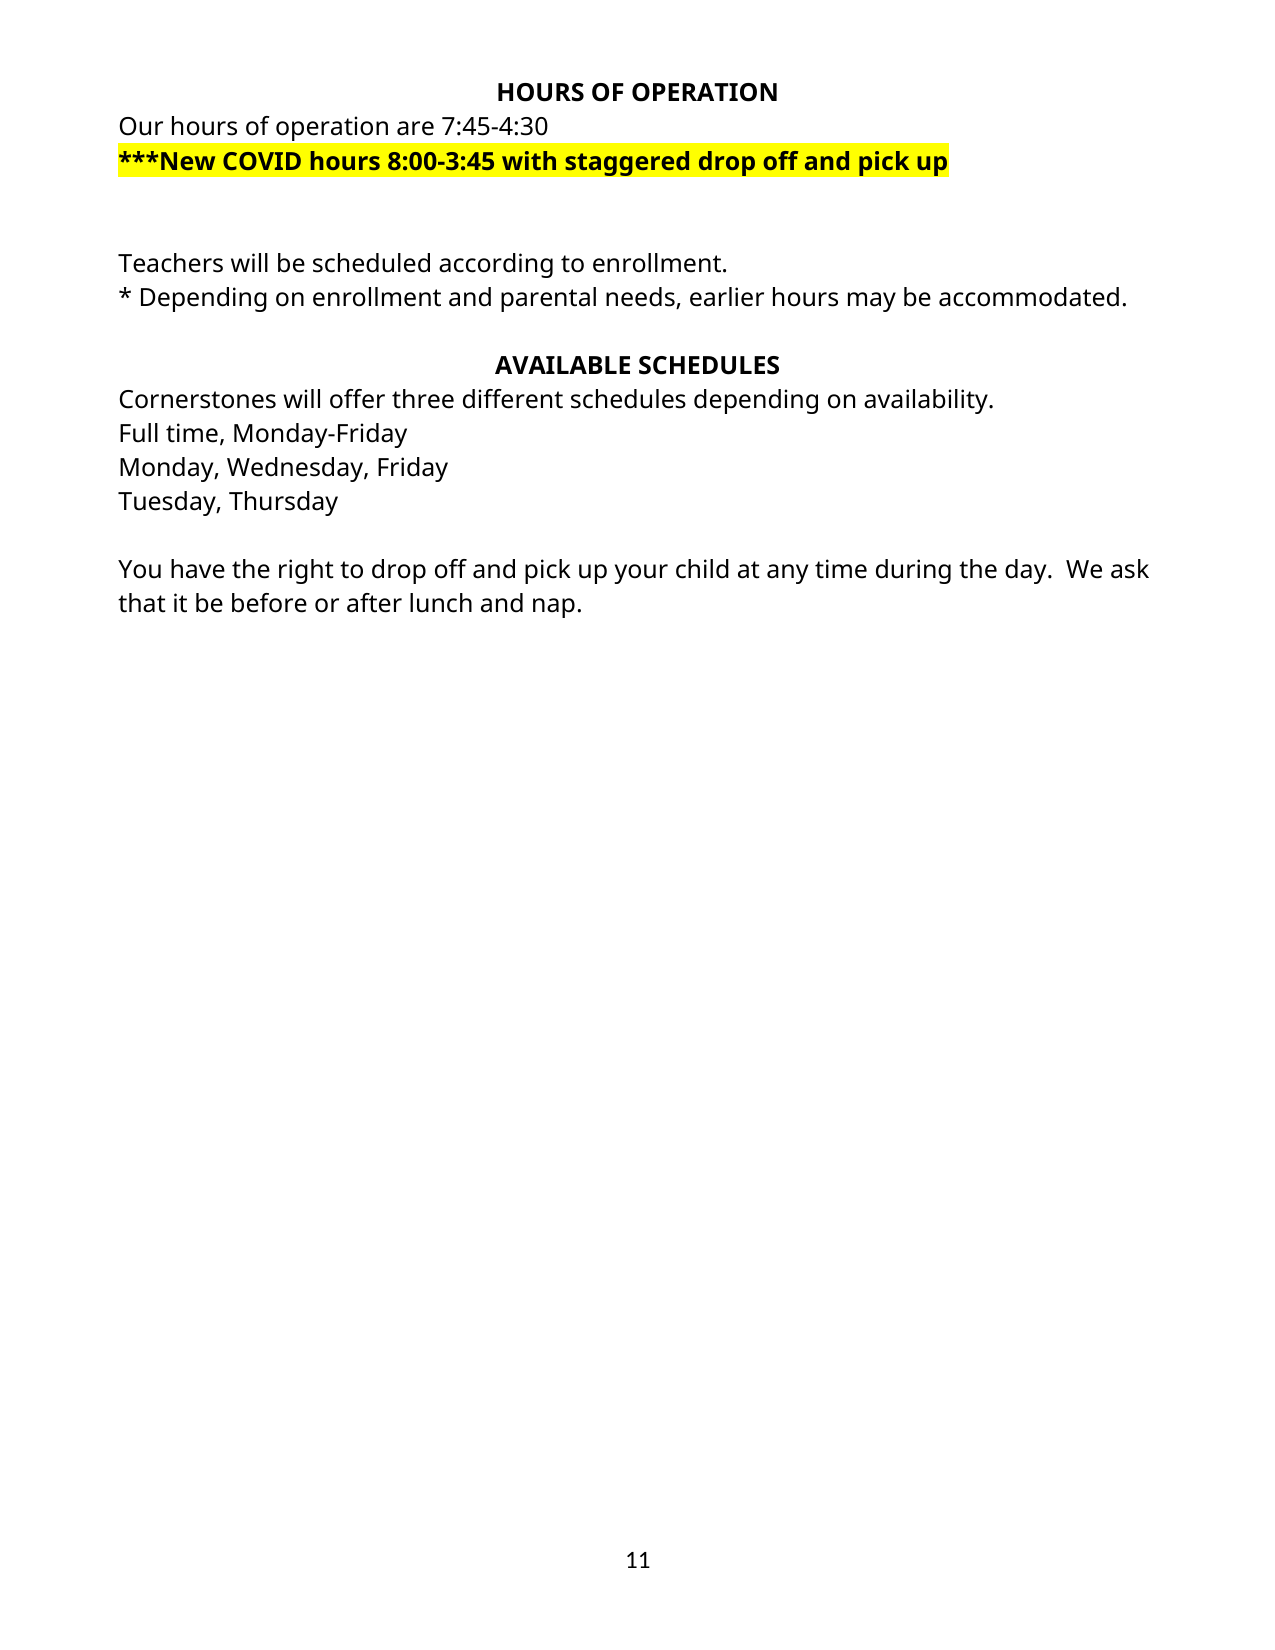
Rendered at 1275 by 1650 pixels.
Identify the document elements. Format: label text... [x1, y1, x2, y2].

text Cornerstones will offer three different schedules depending on availability. [118, 382, 1157, 416]
text Our hours of operation are 7:45-4:30 [118, 109, 1157, 143]
text Monday, Wednesday, Friday [118, 450, 1157, 484]
text You have the right to drop off and pick up your child at any time during the day. We ask that it be before or after lunch and nap. [118, 552, 1157, 620]
text Full time, Monday-Friday [118, 416, 1157, 450]
text ***New COVID hours 8:00-3:45 with staggered drop off and pick up [118, 143, 1157, 177]
text * Depending on enrollment and parental needs, earlier hours may be accommodated. [118, 279, 1157, 313]
text Teachers will be scheduled according to enrollment. [118, 245, 1157, 279]
text HOURS OF OPERATION [118, 75, 1157, 109]
text AVAILABLE SCHEDULES [118, 347, 1157, 382]
text Tuesday, Thursday [118, 484, 1157, 518]
